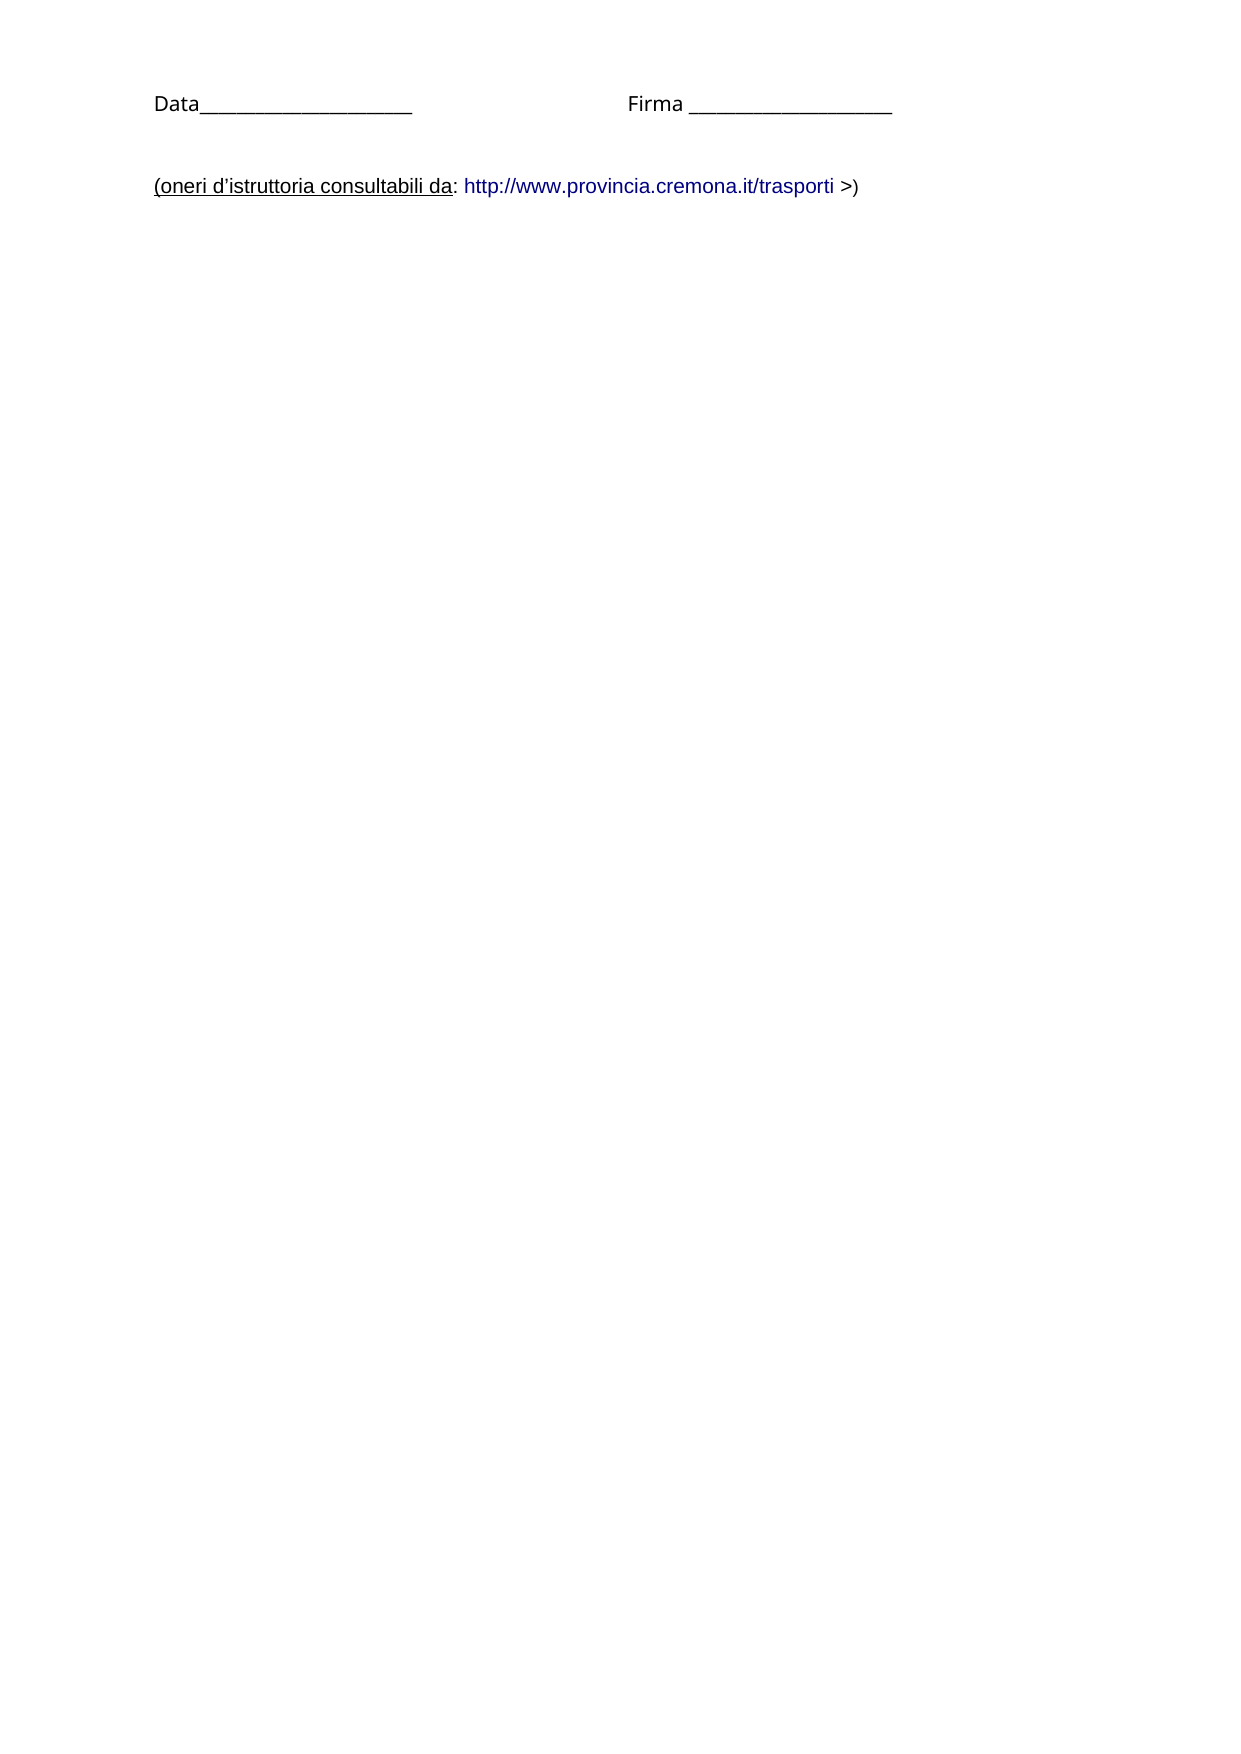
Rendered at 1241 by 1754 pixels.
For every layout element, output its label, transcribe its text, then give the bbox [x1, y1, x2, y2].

table_header Data_______________________ [146, 89, 620, 117]
text (oneri d’istruttoria consultabili da: http://www.provincia.cremona.it/trasporti >) [153, 174, 1087, 198]
table_header Firma ______________________ [620, 89, 1094, 117]
